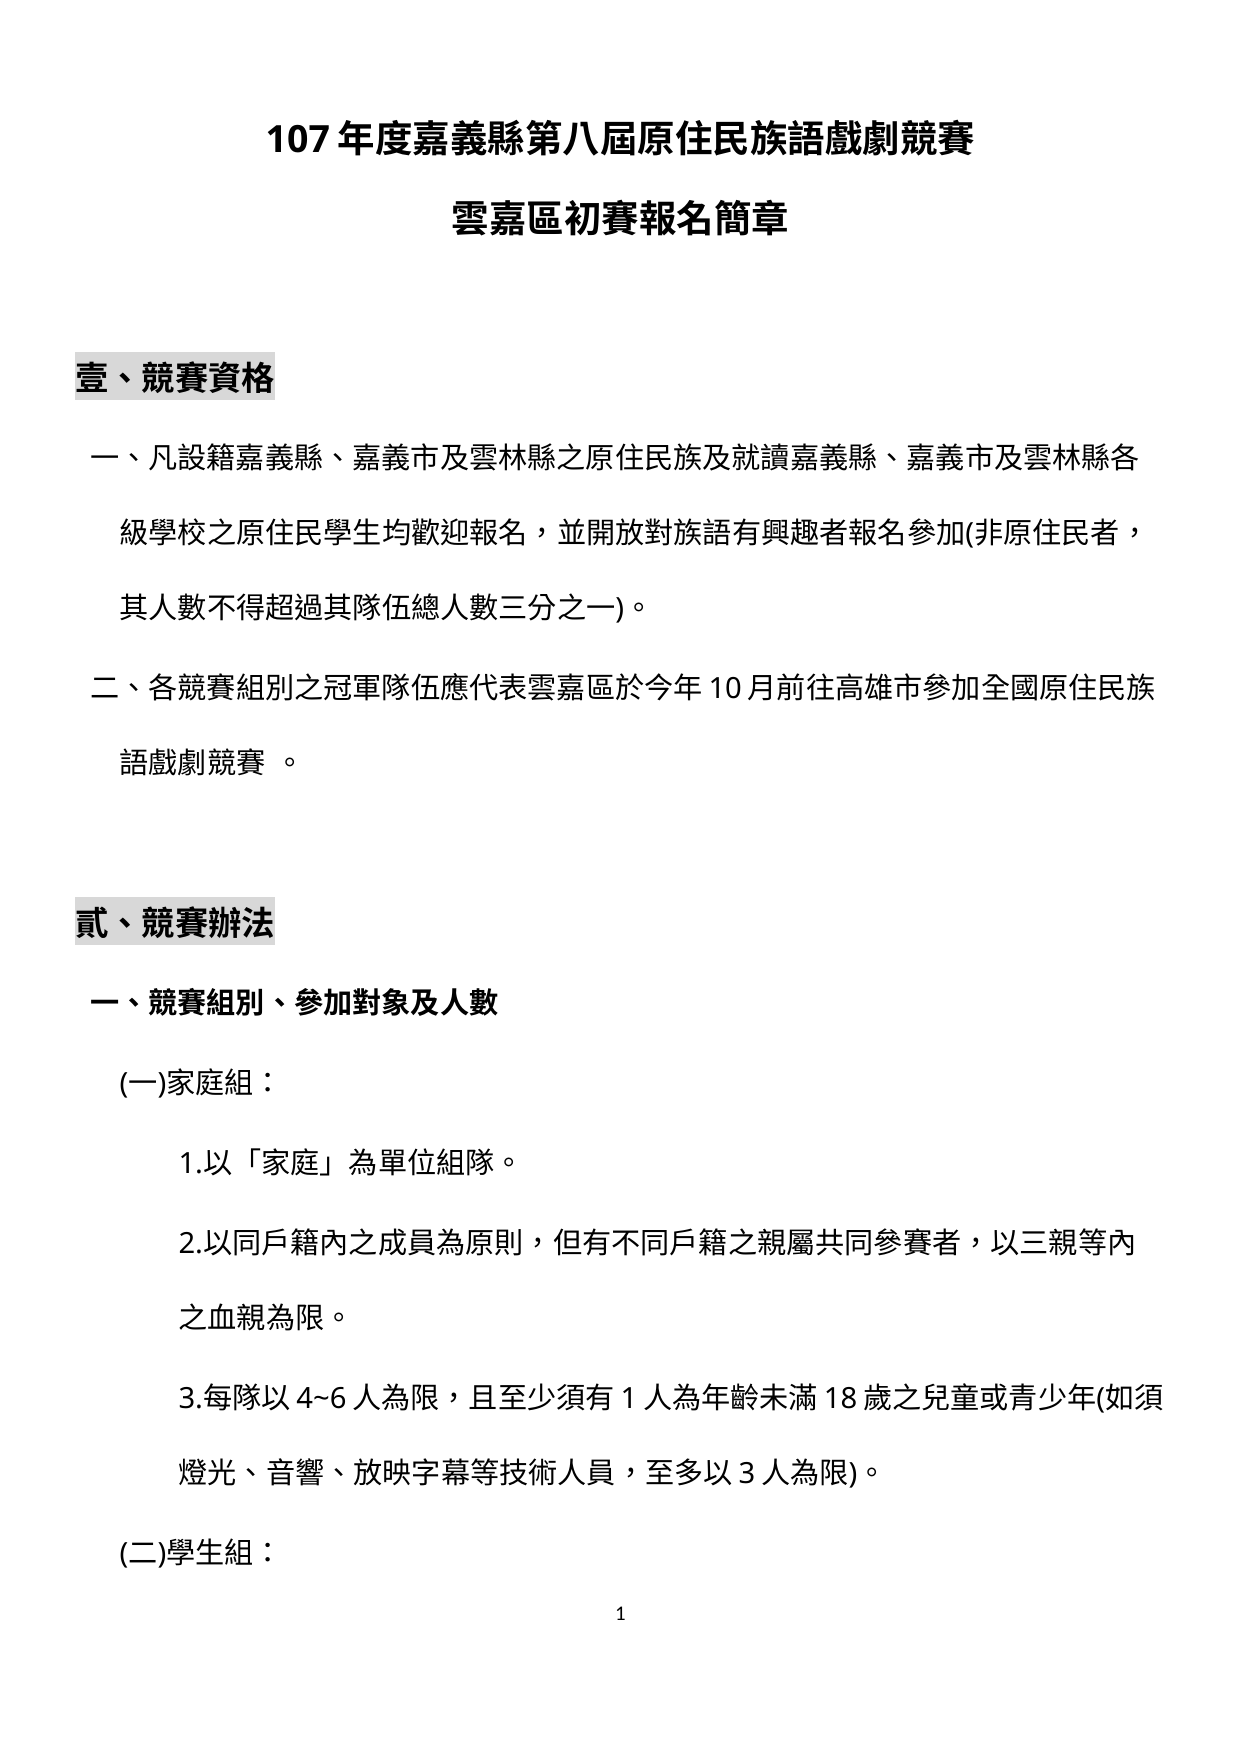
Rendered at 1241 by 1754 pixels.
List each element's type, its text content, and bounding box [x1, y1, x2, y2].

text 1.以「家庭」為單位組隊。 [178, 1117, 1165, 1192]
text (二)學生組： [119, 1507, 1165, 1582]
text 一、凡設籍嘉義縣、嘉義市及雲林縣之原住民族及就讀嘉義縣、嘉義市及雲林縣各級學校之原住民學生均歡迎報名，並開放對族語有興趣者報名參加(非原住民者，其人數不得超過其隊伍總人數三分之一)。 [90, 412, 1165, 637]
text 二、各競賽組別之冠軍隊伍應代表雲嘉區於今年10月前往高雄市參加全國原住民族語戲劇競賽 。 [90, 642, 1165, 792]
text 雲嘉區初賽報名簡章 [75, 172, 1165, 247]
text 壹、競賽資格 [75, 332, 1165, 407]
text (一)家庭組： [119, 1037, 1165, 1112]
text 2.以同戶籍內之成員為原則，但有不同戶籍之親屬共同參賽者，以三親等內之血親為限。 [178, 1197, 1165, 1347]
text 貳、競賽辦法 [75, 877, 1165, 952]
text 一、競賽組別、參加對象及人數 [75, 957, 1165, 1032]
text 3.每隊以4~6人為限，且至少須有1人為年齡未滿18歲之兒童或青少年(如須燈光、音響、放映字幕等技術人員，至多以3人為限)。 [178, 1352, 1165, 1502]
text 107年度嘉義縣第八屆原住民族語戲劇競賽 [75, 92, 1165, 167]
